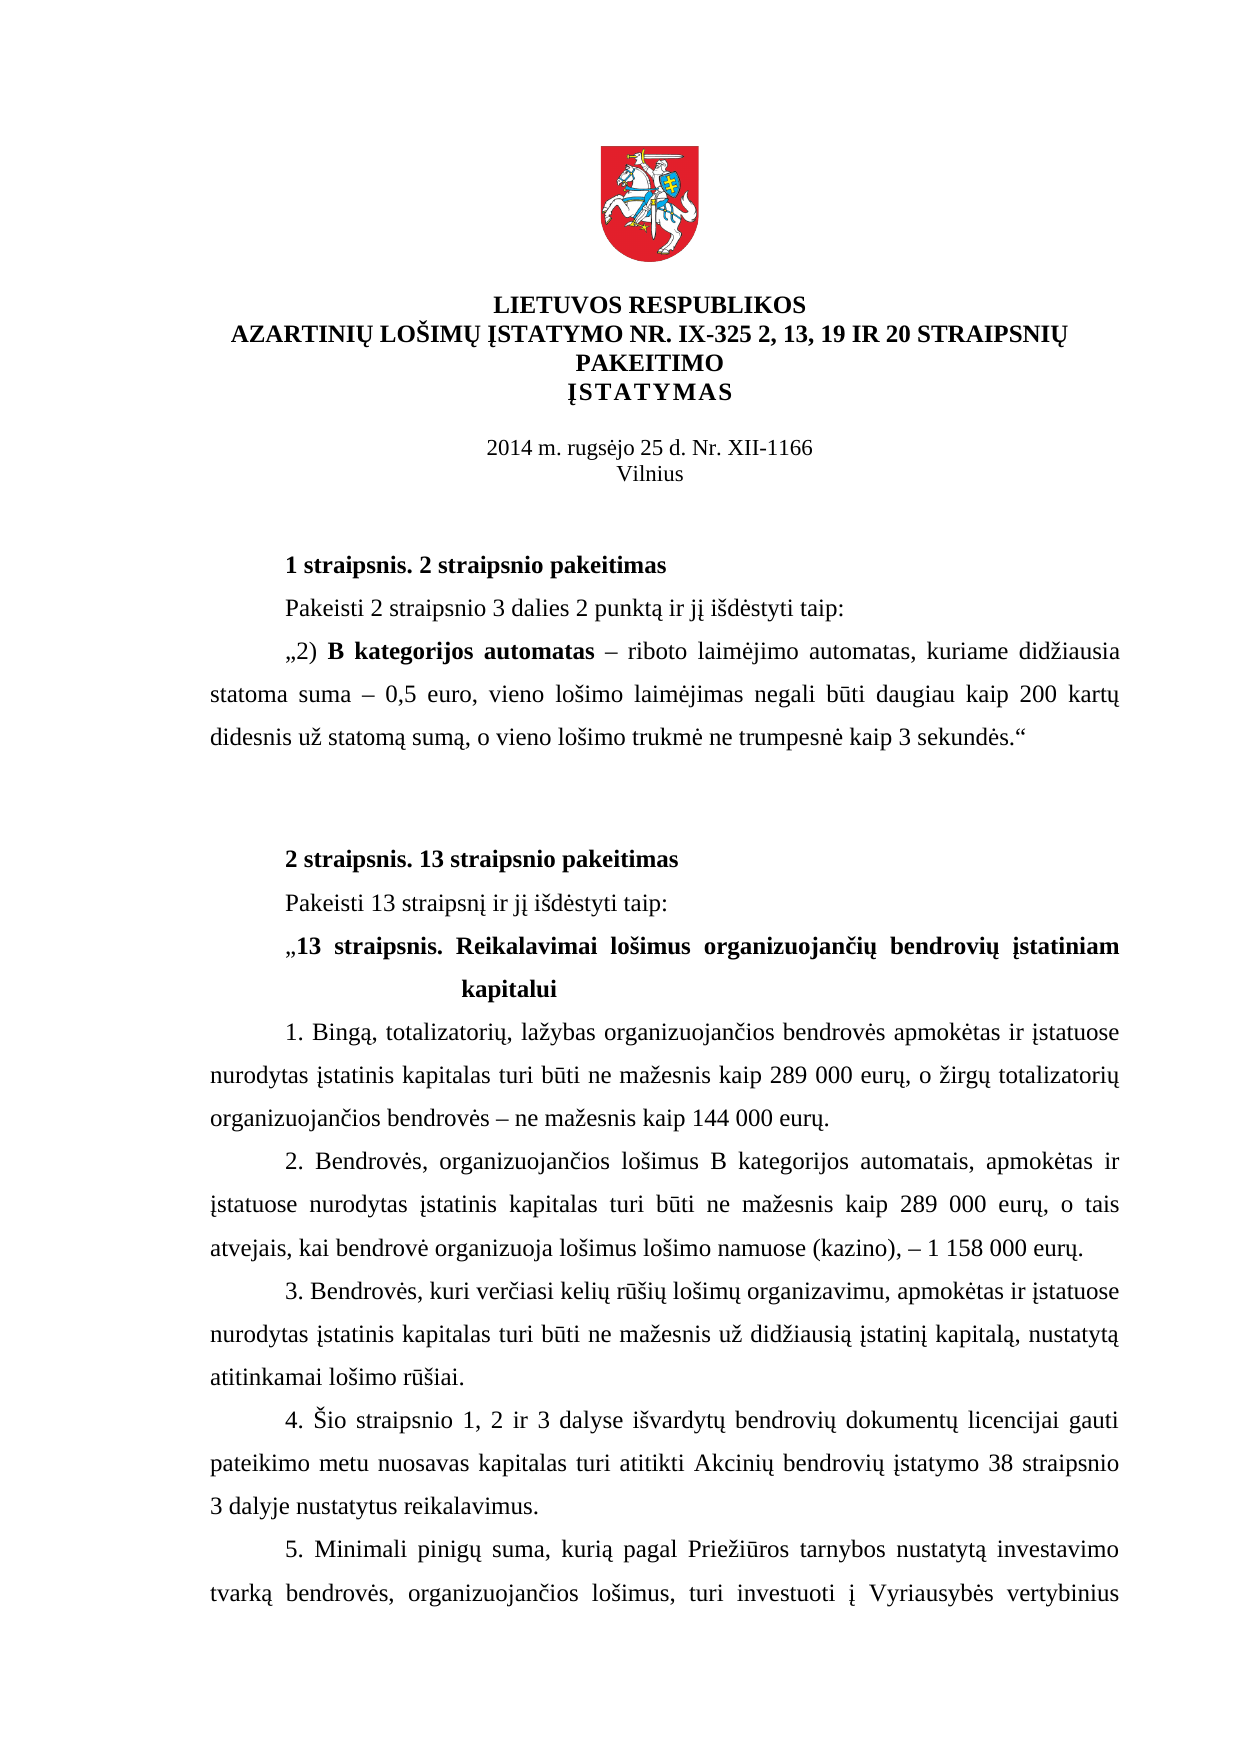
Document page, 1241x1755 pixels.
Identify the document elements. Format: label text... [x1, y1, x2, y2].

text 1 straipsnis. 2 straipsnio pakeitimas [210, 550, 1120, 578]
text 4. Šio straipsnio 1, 2 ir 3 dalyse išvardytų bendrovių dokumentų licencijai gauti pateikimo metu nuosavas kapitalas turi atitikti Akcinių bendrovių įstatymo 38 straipsnio 3 dalyje nustatytus reikalavimus. [210, 1405, 1120, 1520]
text „2) B kategorijos automatas – riboto laimėjimo automatas, kuriame didžiausia statoma suma – 0,5 euro, vieno lošimo laimėjimas negali būti daugiau kaip 200 kartų didesnis už statomą sumą, o vieno lošimo trukmė ne trumpesnė kaip 3 sekundės.“ [210, 636, 1120, 751]
text Pakeisti 13 straipsnį ir jį išdėstyti taip: [210, 888, 1120, 916]
text 2. Bendrovės, organizuojančios lošimus B kategorijos automatais, apmokėtas ir įstatuose nurodytas įstatinis kapitalas turi būti ne mažesnis kaip 289 000 eurų, o tais atvejais, kai bendrovė organizuoja lošimus lošimo namuose (kazino), – 1 158 000 eurų. [210, 1146, 1120, 1261]
text 2 straipsnis. 13 straipsnio pakeitimas [210, 844, 1120, 873]
text AZARTINIŲ LOŠIMŲ ĮSTATYMO NR. IX-325 2, 13, 19 IR 20 STRAIPSNIŲ PAKEITIMO [177, 319, 1122, 377]
text ĮSTATYMAS [177, 377, 1122, 405]
text LIETUVOS RESPUBLIKOS [177, 290, 1122, 319]
text 3. Bendrovės, kuri verčiasi kelių rūšių lošimų organizavimu, apmokėtas ir įstatuose nurodytas įstatinis kapitalas turi būti ne mažesnis už didžiausią įstatinį kapitalą, nustatytą atitinkamai lošimo rūšiai. [210, 1276, 1120, 1391]
text „13 straipsnis. Reikalavimai lošimus organizuojančių bendrovių įstatiniam kapitalui [285, 931, 1120, 1003]
text 2014 m. rugsėjo 25 d. Nr. XII-1166 Vilnius [177, 434, 1122, 487]
text Pakeisti 2 straipsnio 3 dalies 2 punktą ir jį išdėstyti taip: [210, 593, 1120, 622]
text 5. Minimali pinigų suma, kurią pagal Priežiūros tarnybos nustatytą investavimo tvarką bendrovės, organizuojančios lošimus, turi investuoti į Vyriausybės vertybinius [210, 1534, 1120, 1606]
text 1. Bingą, totalizatorių, lažybas organizuojančios bendrovės apmokėtas ir įstatuose nurodytas įstatinis kapitalas turi būti ne mažesnis kaip 289 000 eurų, o žirgų totalizatorių organizuojančios bendrovės – ne mažesnis kaip 144 000 eurų. [210, 1017, 1120, 1132]
